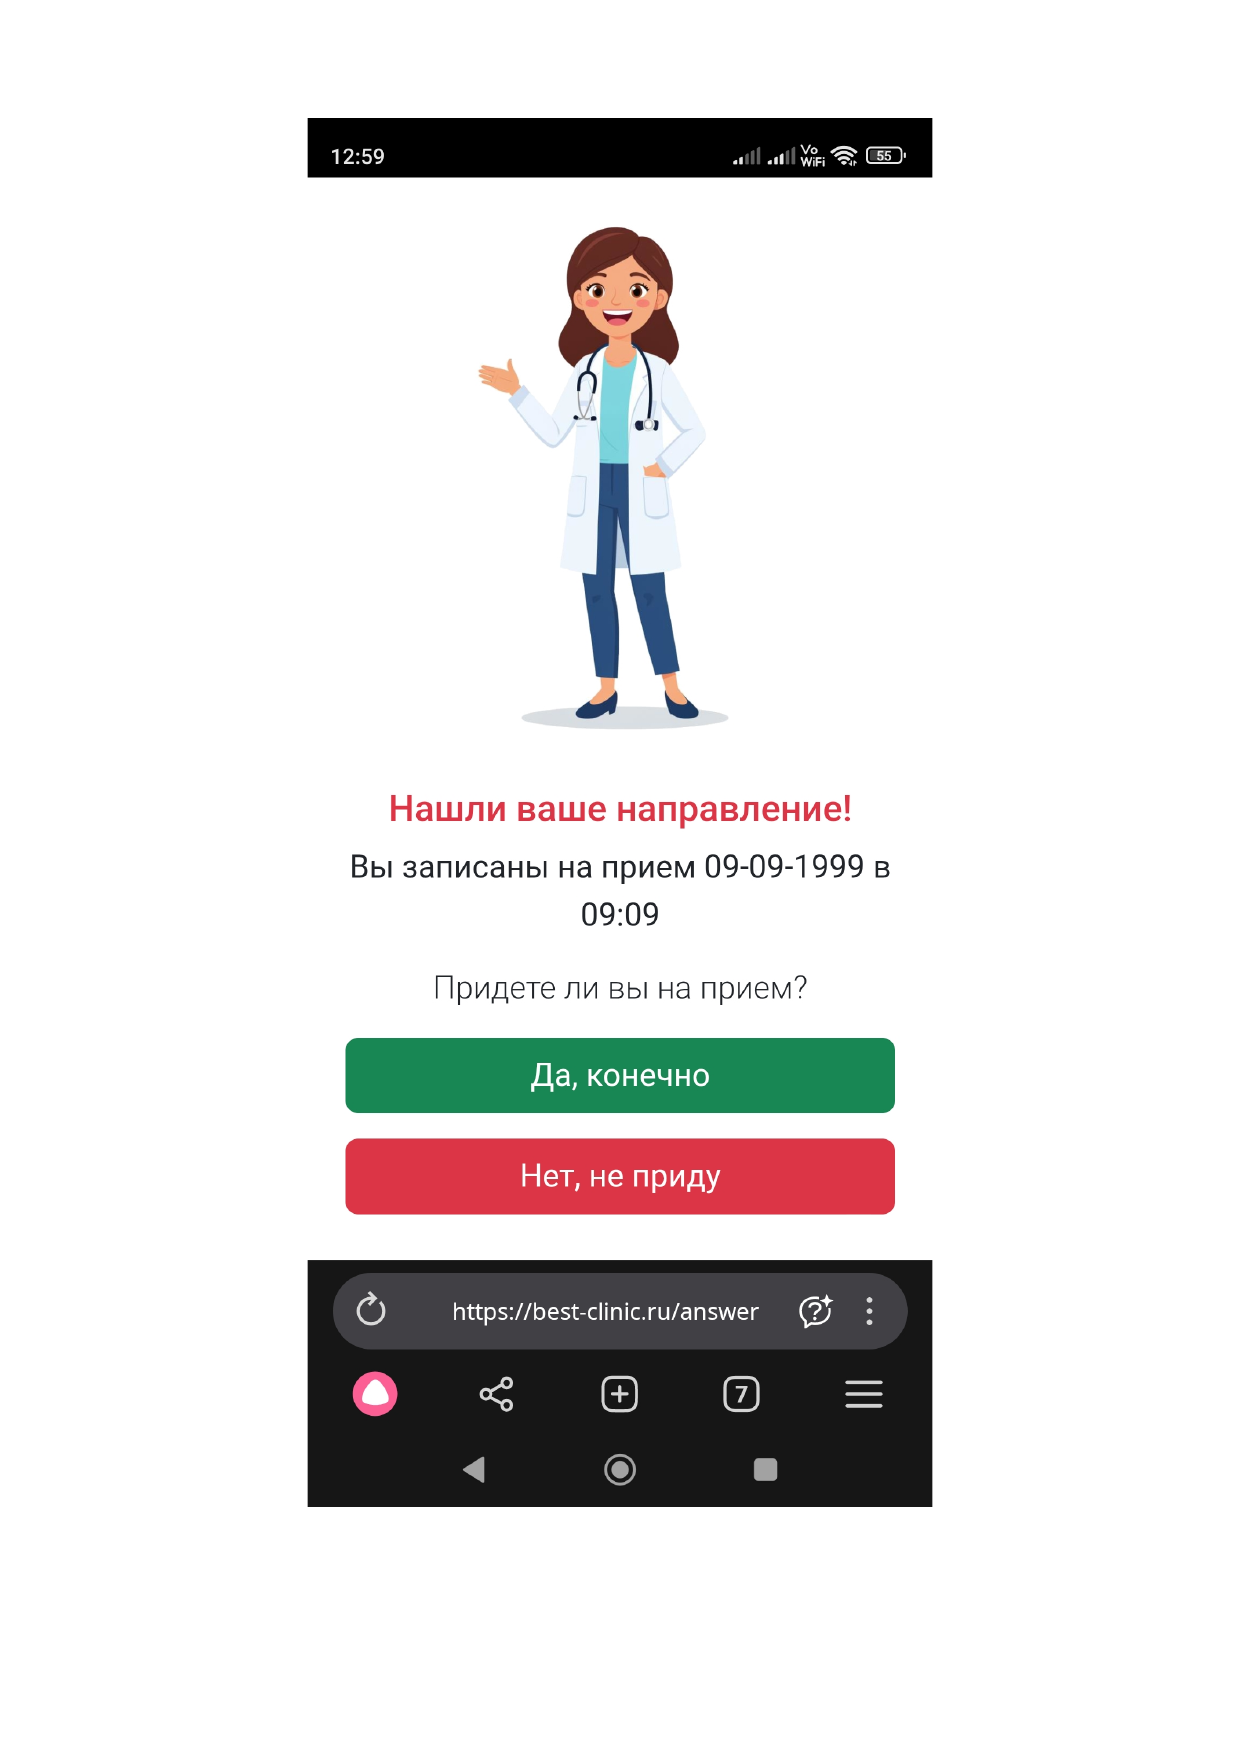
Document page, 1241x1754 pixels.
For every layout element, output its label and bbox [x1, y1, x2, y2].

picture [307, 118, 933, 1507]
